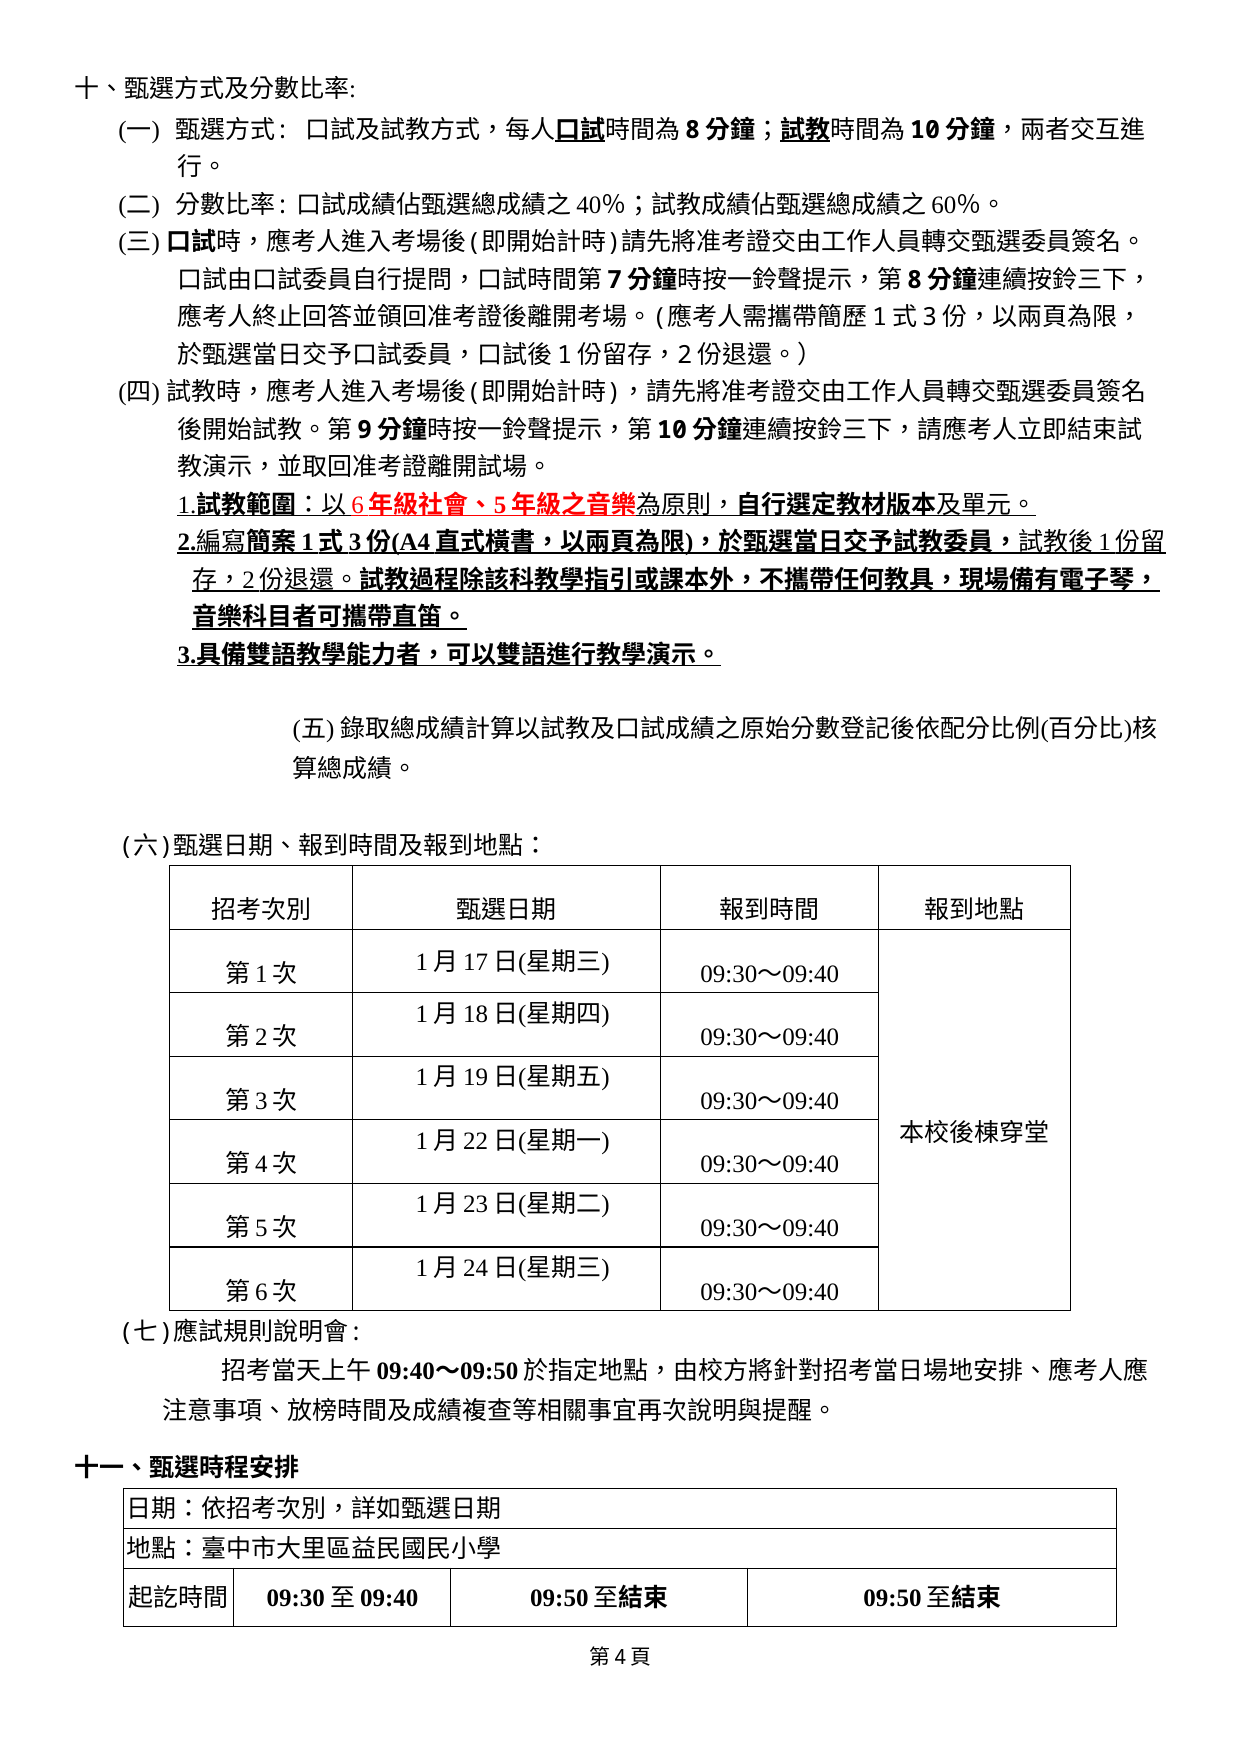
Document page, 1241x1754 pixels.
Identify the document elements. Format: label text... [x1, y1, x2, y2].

table_cell 第5次 [170, 1184, 352, 1246]
table_cell 第6次 [170, 1248, 352, 1310]
text (三) 口試時，應考人進入考場後(即開始計時)請先將准考證交由工作人員轉交甄選委員簽名。口試由口試委員自行提問，口試時間第7分鐘時按一鈴聲提示，第8分鐘連續按鈴三下，應考人終止回答並領回准考證後離開考場。(應考人需攜帶簡歷1式3份，以兩頁為限，於甄選當日交予口試委員，口試後1份留存，2份退還。） [118, 221, 1166, 371]
table_cell 09:50至結束 [451, 1569, 747, 1626]
table_cell 第3次 [170, 1057, 352, 1119]
table_cell 09:30～09:40 [661, 1184, 878, 1246]
table_header 報到地點 [879, 866, 1070, 929]
table_cell 第2次 [170, 993, 352, 1056]
table_cell 地點：臺中市大里區益民國民小學 [124, 1529, 1116, 1568]
table_header 招考次別 [170, 866, 352, 929]
text 3.具備雙語教學能力者，可以雙語進行教學演示。 [177, 633, 1166, 671]
text (一) 甄選方式: 口試及試教方式，每人口試時間為8分鐘；試教時間為10分鐘，兩者交互進行。 [118, 108, 1166, 183]
table_header 甄選日期 [353, 866, 660, 929]
table_cell 09:30～09:40 [661, 930, 878, 992]
table_cell 1月17日(星期三) [353, 930, 660, 992]
table_cell 09:50至結束 [748, 1569, 1116, 1626]
table_cell 1月18日(星期四) [353, 993, 660, 1056]
table_header 報到時間 [661, 866, 878, 929]
text (五) 錄取總成績計算以試教及口試成績之原始分數登記後依配分比例(百分比)核算總成績。 [292, 708, 1166, 784]
table_cell 09:30～09:40 [661, 1057, 878, 1119]
table_cell 09:30～09:40 [661, 993, 878, 1056]
table_cell 第1次 [170, 930, 352, 992]
table_cell 1月23日(星期二) [353, 1184, 660, 1246]
text 十、甄選方式及分數比率: [74, 68, 1166, 105]
text 招考當天上午09:40～09:50於指定地點，由校方將針對招考當日場地安排、應考人應注意事項、放榜時間及成績複查等相關事宜再次說明與提醒。 [162, 1351, 1166, 1427]
table_cell 09:30～09:40 [661, 1248, 878, 1310]
table_cell 1月19日(星期五) [353, 1057, 660, 1119]
table_cell 1月22日(星期一) [353, 1120, 660, 1183]
text (二) 分數比率: 口試成績佔甄選總成績之40％；試教成績佔甄選總成績之60％。 [118, 183, 1166, 221]
text 十一、甄選時程安排 [74, 1448, 1166, 1484]
text (六)甄選日期、報到時間及報到地點： [118, 825, 1166, 862]
table_cell 09:30～09:40 [661, 1120, 878, 1183]
text (七)應試規則說明會: [118, 1311, 1166, 1347]
table_header 日期：依招考次別，詳如甄選日期 [124, 1489, 1116, 1527]
table_cell 本校後棟穿堂 [879, 930, 1070, 1310]
text 1.試教範圍：以6年級社會、5年級之音樂為原則，自行選定教材版本及單元。 [177, 483, 1166, 521]
text 2.編寫簡案1式3份(A4直式橫書，以兩頁為限)，於甄選當日交予試教委員，試教後1份留 [177, 521, 1166, 552]
table_cell 09:30至09:40 [234, 1569, 450, 1626]
text 存，2份退還。試教過程除該科教學指引或課本外，不攜帶任何教具，現場備有電子琴，音樂科目者可攜帶直笛。 [177, 554, 1166, 633]
table_cell 起訖時間 [124, 1569, 233, 1626]
text (四) 試教時，應考人進入考場後(即開始計時)，請先將准考證交由工作人員轉交甄選委員簽名後開始試教。第9分鐘時按一鈴聲提示，第10分鐘連續按鈴三下，請應考人立即結束試教演示，並取回准考證離開試場。 [118, 371, 1166, 483]
table_cell 1月24日(星期三) [353, 1248, 660, 1310]
table_cell 第4次 [170, 1120, 352, 1183]
